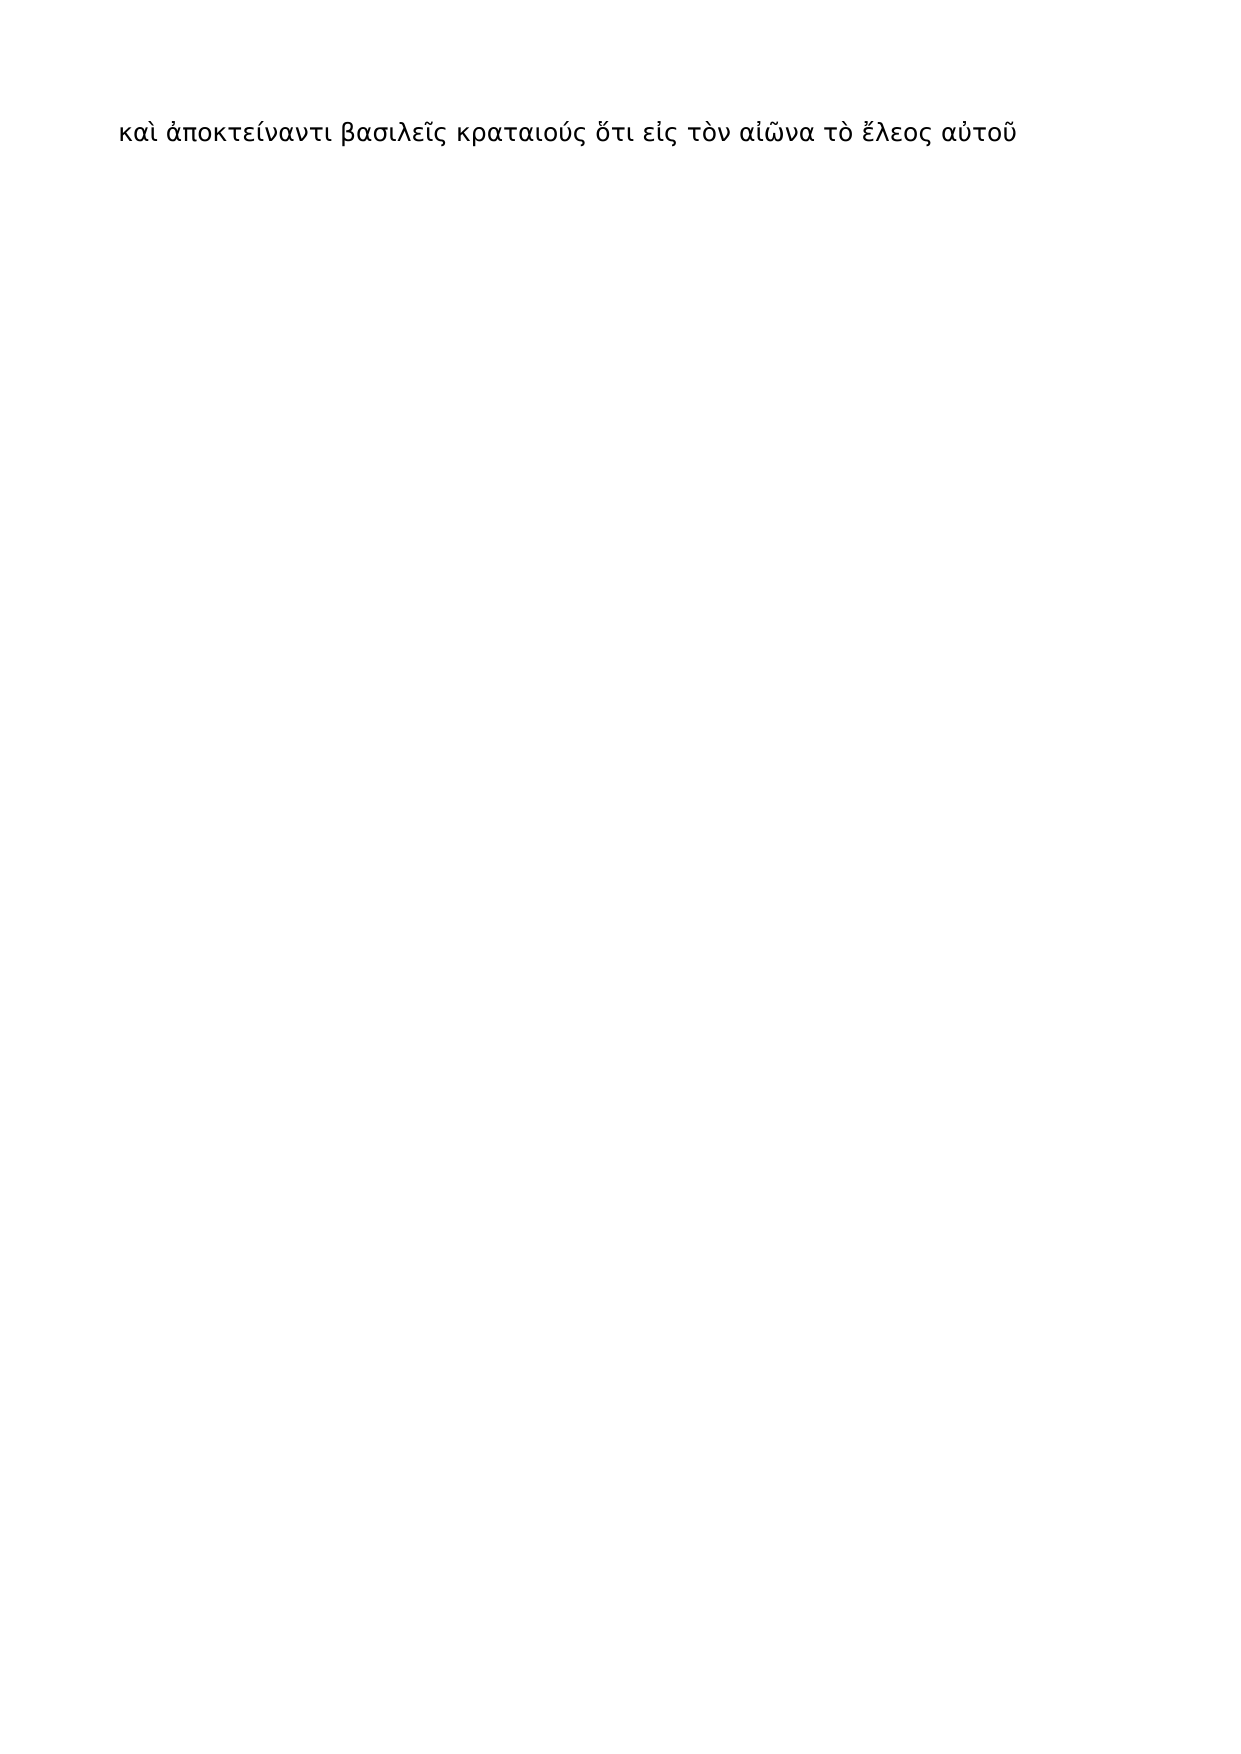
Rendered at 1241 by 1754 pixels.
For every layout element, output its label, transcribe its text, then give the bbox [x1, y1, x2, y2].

text καὶ ἀποκτείναντι βασιλεῖς κραταιούς ὅτι εἰς τὸν αἰῶνα τὸ ἔλεος αὐτοῦ [118, 118, 1122, 147]
